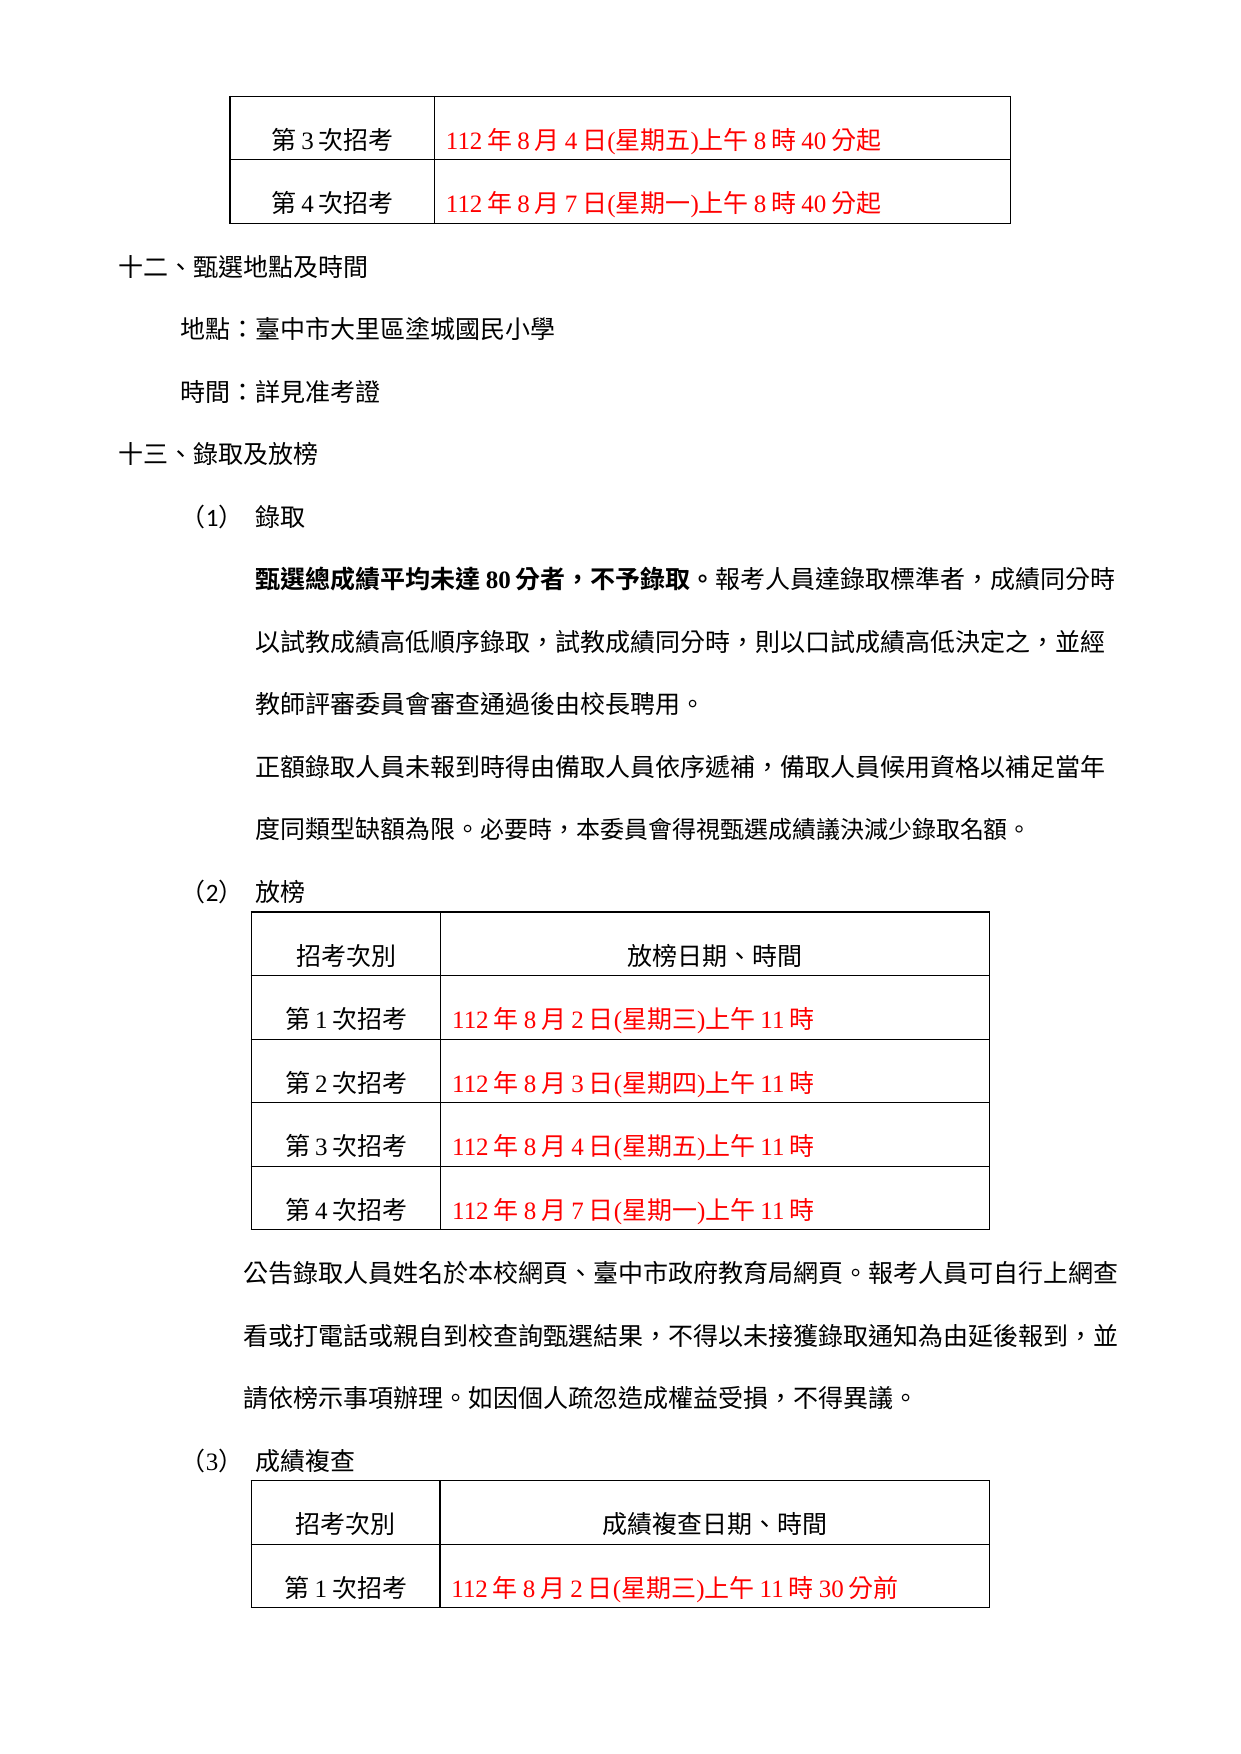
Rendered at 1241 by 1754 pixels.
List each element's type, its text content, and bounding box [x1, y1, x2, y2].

text 正額錄取人員未報到時得由備取人員依序遞補，備取人員候用資格以補足當年度同類型缺額為限。必要時，本委員會得視甄選成績議決減少錄取名額。 [256, 724, 1122, 849]
table_header 放榜日期、時間 [441, 913, 989, 975]
table_cell 112年8月2日(星期三)上午11時 [441, 976, 989, 1038]
table_cell 112年8月3日(星期四)上午11時 [441, 1040, 989, 1102]
list 成績複查 [181, 1418, 1122, 1480]
table_cell 第1次招考 [252, 976, 440, 1038]
table_cell 112年8月7日(星期一)上午8時40分起 [435, 160, 1010, 223]
table_header 招考次別 [252, 1481, 439, 1544]
list 錄取 [181, 474, 1122, 536]
table_cell 112年8月2日(星期三)上午11時30分前 [441, 1545, 989, 1607]
text 公告錄取人員姓名於本校網頁、臺中市政府教育局網頁。報考人員可自行上網查看或打電話或親自到校查詢甄選結果，不得以未接獲錄取通知為由延後報到，並請依榜示事項辦理。如因個人疏忽造成權益受損，不得異議。 [243, 1230, 1122, 1418]
text 十二、甄選地點及時間 [118, 224, 1122, 286]
table_cell 第3次招考 [231, 97, 434, 159]
table_cell 第2次招考 [252, 1040, 440, 1102]
table_cell 第3次招考 [252, 1103, 440, 1166]
table_cell 112年8月4日(星期五)上午8時40分起 [435, 97, 1010, 159]
table_cell 第4次招考 [231, 160, 434, 223]
table_cell 112年8月7日(星期一)上午11時 [441, 1167, 989, 1229]
list 放榜 [181, 849, 1122, 911]
table_cell 第1次招考 [252, 1545, 439, 1607]
table_header 招考次別 [252, 913, 440, 975]
text 地點：臺中市大里區塗城國民小學 [181, 286, 1122, 349]
table_cell 第4次招考 [252, 1167, 440, 1229]
text 時間：詳見准考證 [181, 349, 1122, 411]
text 甄選總成績平均未達80分者，不予錄取。報考人員達錄取標準者，成績同分時以試教成績高低順序錄取，試教成績同分時，則以口試成績高低決定之，並經教師評審委員會審查通過後由校長聘用。 [256, 536, 1122, 724]
table_header 成績複查日期、時間 [441, 1481, 989, 1544]
text 十三、錄取及放榜 [118, 411, 1122, 474]
table_cell 112年8月4日(星期五)上午11時 [441, 1103, 989, 1166]
